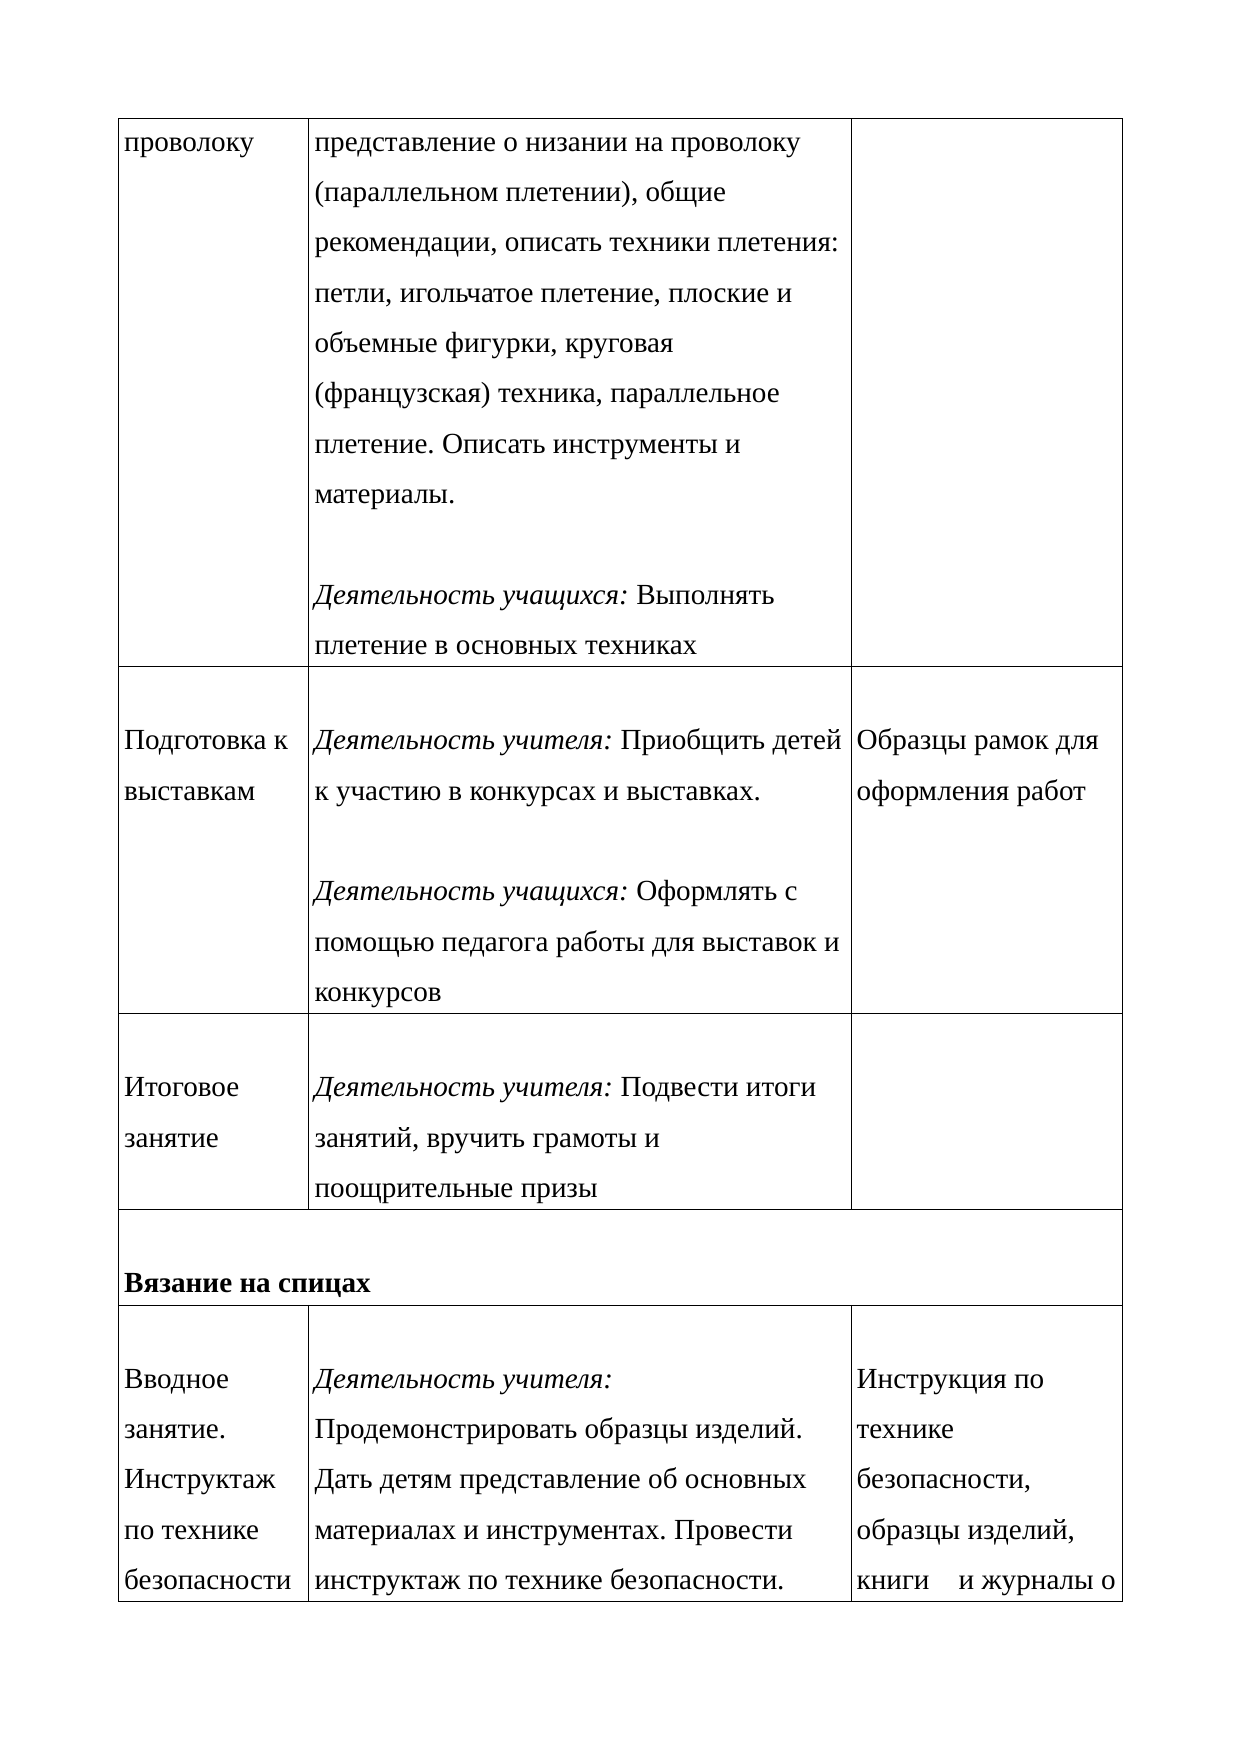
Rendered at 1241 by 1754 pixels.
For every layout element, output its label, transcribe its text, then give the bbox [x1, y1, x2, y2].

table_cell Деятельность учителя: Продемонстрировать образцы изделий. Дать детям представление об основных материалах и инструментах. Провести инструктаж по технике безопасности. [309, 1306, 851, 1601]
table_cell [852, 119, 1122, 666]
table_cell Деятельность учителя: Приобщить детей к участию в конкурсах и выставках. Деятельность учащихся: Оформлять с помощью педагога работы для выставок и конкурсов [309, 667, 851, 1013]
table_cell представление о низании на проволоку (параллельном плетении), общие рекомендации, описать техники плетения: петли, игольчатое плетение, плоские и объемные фигурки, круговая (французская) техника, параллельное плетение. Описать инструменты и материалы. Деятельность учащихся: Выполнять плетение в основных техниках [309, 119, 851, 666]
table_cell Образцы рамок для оформления работ [852, 667, 1122, 1013]
table_cell [852, 1014, 1122, 1209]
table_cell проволоку [119, 119, 308, 666]
table_cell Вводное занятие. Инструктаж по технике безопасности [119, 1306, 308, 1601]
table_cell Вязание на спицах [119, 1210, 1122, 1305]
table_cell Итоговое занятие [119, 1014, 308, 1209]
table_cell Подготовка к выставкам [119, 667, 308, 1013]
table_cell Инструкция по технике безопасности, образцы изделий, книги и журналы о [852, 1306, 1122, 1601]
table_cell Деятельность учителя: Подвести итоги занятий, вручить грамоты и поощрительные призы [309, 1014, 851, 1209]
